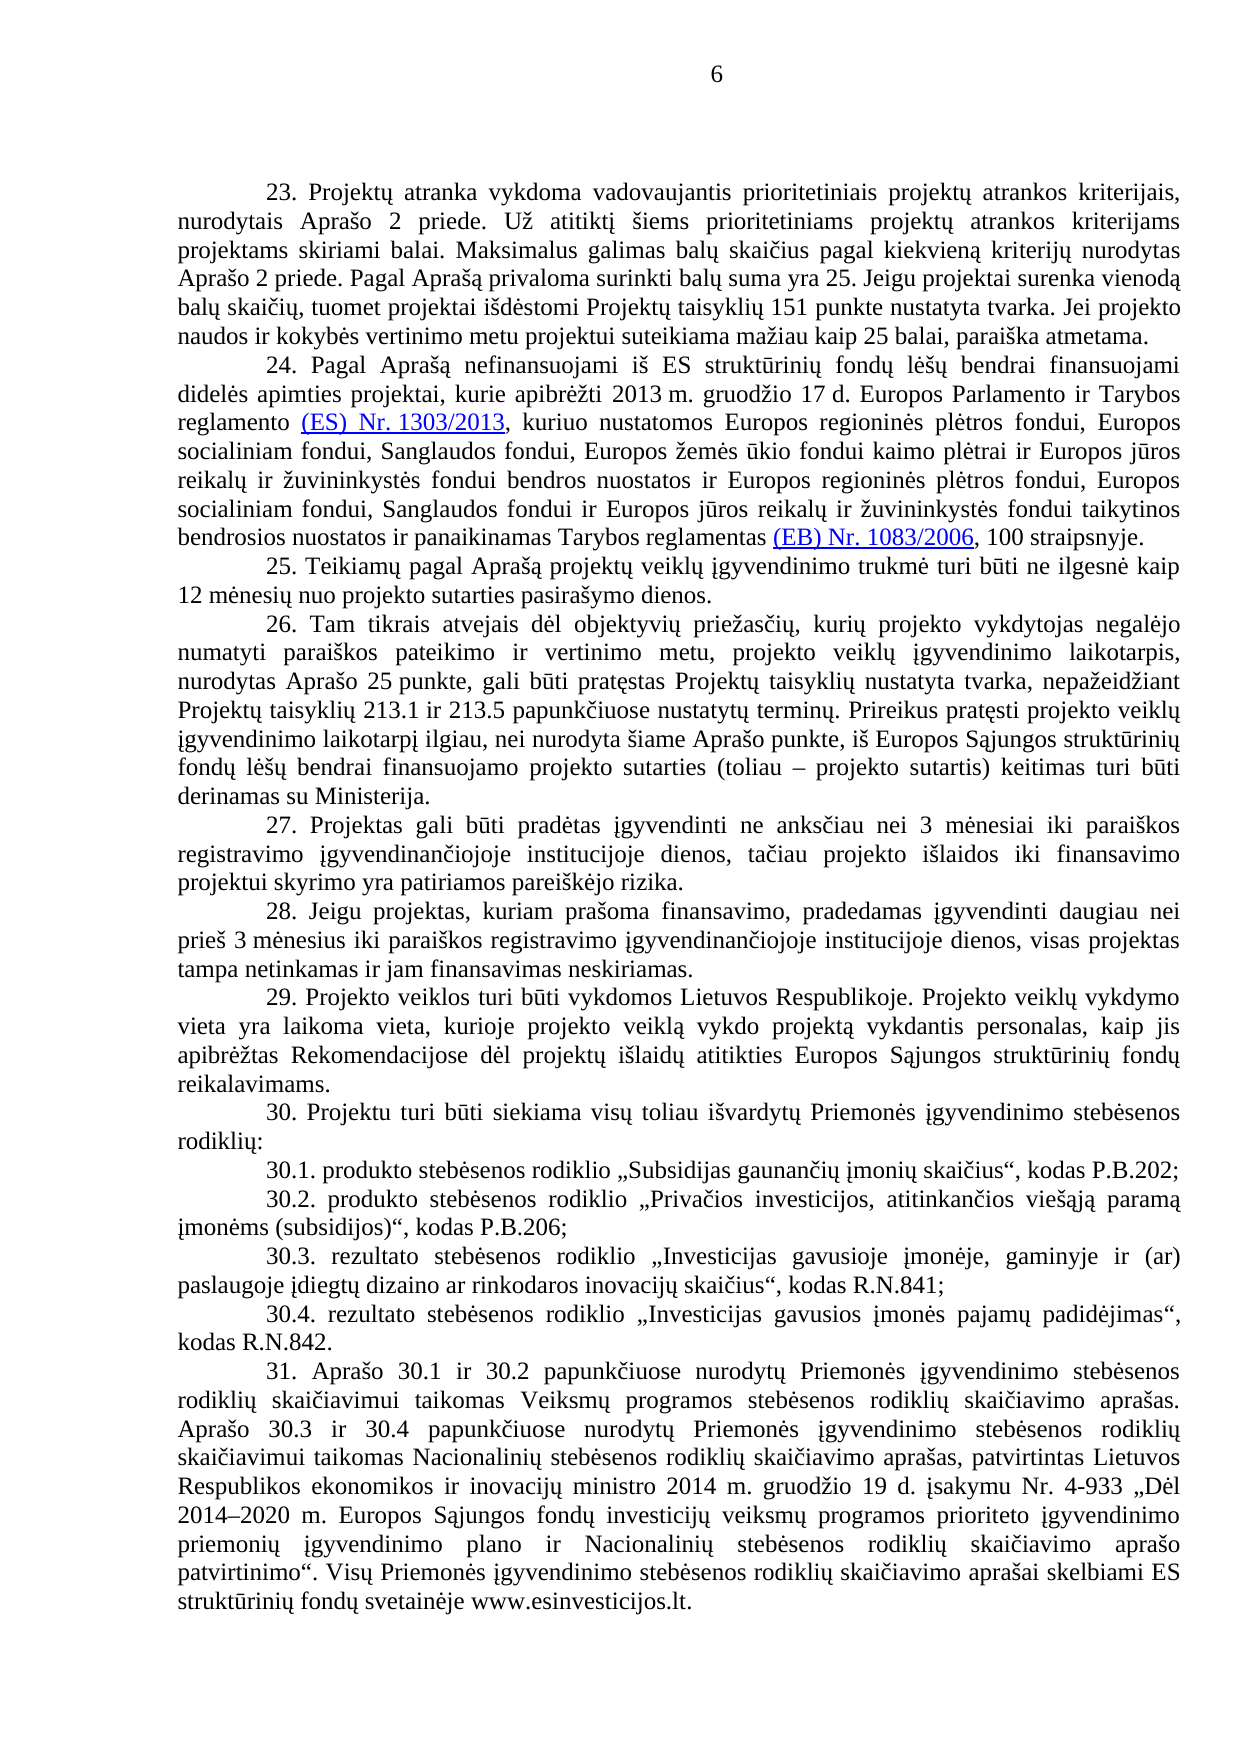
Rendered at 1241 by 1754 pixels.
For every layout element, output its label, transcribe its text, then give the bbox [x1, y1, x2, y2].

text 30.4. rezultato stebėsenos rodiklio „Investicijas gavusios įmonės pajamų padidėjimas“, kodas R.N.842. [177, 1299, 1181, 1356]
text 27. Projektas gali būti pradėtas įgyvendinti ne anksčiau nei 3 mėnesiai iki paraiškos registravimo įgyvendinančiojoje institucijoje dienos, tačiau projekto išlaidos iki finansavimo projektui skyrimo yra patiriamos pareiškėjo rizika. [177, 810, 1181, 896]
text 30.3. rezultato stebėsenos rodiklio „Investicijas gavusioje įmonėje, gaminyje ir (ar) paslaugoje įdiegtų dizaino ar rinkodaros inovacijų skaičius“, kodas R.N.841; [177, 1241, 1181, 1299]
text 28. Jeigu projektas, kuriam prašoma finansavimo, pradedamas įgyvendinti daugiau nei prieš 3 mėnesius iki paraiškos registravimo įgyvendinančiojoje institucijoje dienos, visas projektas tampa netinkamas ir jam finansavimas neskiriamas. [177, 896, 1181, 982]
text 30. Projektu turi būti siekiama visų toliau išvardytų Priemonės įgyvendinimo stebėsenos rodiklių: [177, 1097, 1181, 1155]
text 30.1. produkto stebėsenos rodiklio „Subsidijas gaunančių įmonių skaičius“, kodas P.B.202; [177, 1155, 1181, 1184]
text 31. Aprašo 30.1 ir 30.2 papunkčiuose nurodytų Priemonės įgyvendinimo stebėsenos rodiklių skaičiavimui taikomas Veiksmų programos stebėsenos rodiklių skaičiavimo aprašas. Aprašo 30.3 ir 30.4 papunkčiuose nurodytų Priemonės įgyvendinimo stebėsenos rodiklių skaičiavimui taikomas Nacionalinių stebėsenos rodiklių skaičiavimo aprašas, patvirtintas Lietuvos Respublikos ekonomikos ir inovacijų ministro 2014 m. gruodžio 19 d. įsakymu Nr. 4-933 „Dėl 2014–2020 m. Europos Sąjungos fondų investicijų veiksmų programos prioriteto įgyvendinimo priemonių įgyvendinimo plano ir Nacionalinių stebėsenos rodiklių skaičiavimo aprašo patvirtinimo“. Visų Priemonės įgyvendinimo stebėsenos rodiklių skaičiavimo aprašai skelbiami ES struktūrinių fondų svetainėje www.esinvesticijos.lt. [177, 1356, 1181, 1615]
text 30.2. produkto stebėsenos rodiklio „Privačios investicijos, atitinkančios viešąją paramą įmonėms (subsidijos)“, kodas P.B.206; [177, 1184, 1181, 1241]
text 24. Pagal Aprašą nefinansuojami iš ES struktūrinių fondų lėšų bendrai finansuojami didelės apimties projektai, kurie apibrėžti 2013 m. gruodžio 17 d. Europos Parlamento ir Tarybos reglamento (ES) Nr. 1303/2013, kuriuo nustatomos Europos regioninės plėtros fondui, Europos socialiniam fondui, Sanglaudos fondui, Europos žemės ūkio fondui kaimo plėtrai ir Europos jūros reikalų ir žuvininkystės fondui bendros nuostatos ir Europos regioninės plėtros fondui, Europos socialiniam fondui, Sanglaudos fondui ir Europos jūros reikalų ir žuvininkystės fondui taikytinos bendrosios nuostatos ir panaikinamas Tarybos reglamentas (EB) Nr. 1083/2006, 100 straipsnyje. [177, 350, 1181, 551]
text 26. Tam tikrais atvejais dėl objektyvių priežasčių, kurių projekto vykdytojas negalėjo numatyti paraiškos pateikimo ir vertinimo metu, projekto veiklų įgyvendinimo laikotarpis, nurodytas Aprašo 25 punkte, gali būti pratęstas Projektų taisyklių nustatyta tvarka, nepažeidžiant Projektų taisyklių 213.1 ir 213.5 papunkčiuose nustatytų terminų. Prireikus pratęsti projekto veiklų įgyvendinimo laikotarpį ilgiau, nei nurodyta šiame Aprašo punkte, iš Europos Sąjungos struktūrinių fondų lėšų bendrai finansuojamo projekto sutarties (toliau – projekto sutartis) keitimas turi būti derinamas su Ministerija. [177, 609, 1181, 810]
text 25. Teikiamų pagal Aprašą projektų veiklų įgyvendinimo trukmė turi būti ne ilgesnė kaip 12 mėnesių nuo projekto sutarties pasirašymo dienos. [177, 551, 1181, 609]
text 29. Projekto veiklos turi būti vykdomos Lietuvos Respublikoje. Projekto veiklų vykdymo vieta yra laikoma vieta, kurioje projekto veiklą vykdo projektą vykdantis personalas, kaip jis apibrėžtas Rekomendacijose dėl projektų išlaidų atitikties Europos Sąjungos struktūrinių fondų reikalavimams. [177, 982, 1181, 1097]
text 23. Projektų atranka vykdoma vadovaujantis prioritetiniais projektų atrankos kriterijais, nurodytais Aprašo 2 priede. Už atitiktį šiems prioritetiniams projektų atrankos kriterijams projektams skiriami balai. Maksimalus galimas balų skaičius pagal kiekvieną kriterijų nurodytas Aprašo 2 priede. Pagal Aprašą privaloma surinkti balų suma yra 25. Jeigu projektai surenka vienodą balų skaičių, tuomet projektai išdėstomi Projektų taisyklių 151 punkte nustatyta tvarka. Jei projekto naudos ir kokybės vertinimo metu projektui suteikiama mažiau kaip 25 balai, paraiška atmetama. [177, 177, 1181, 350]
